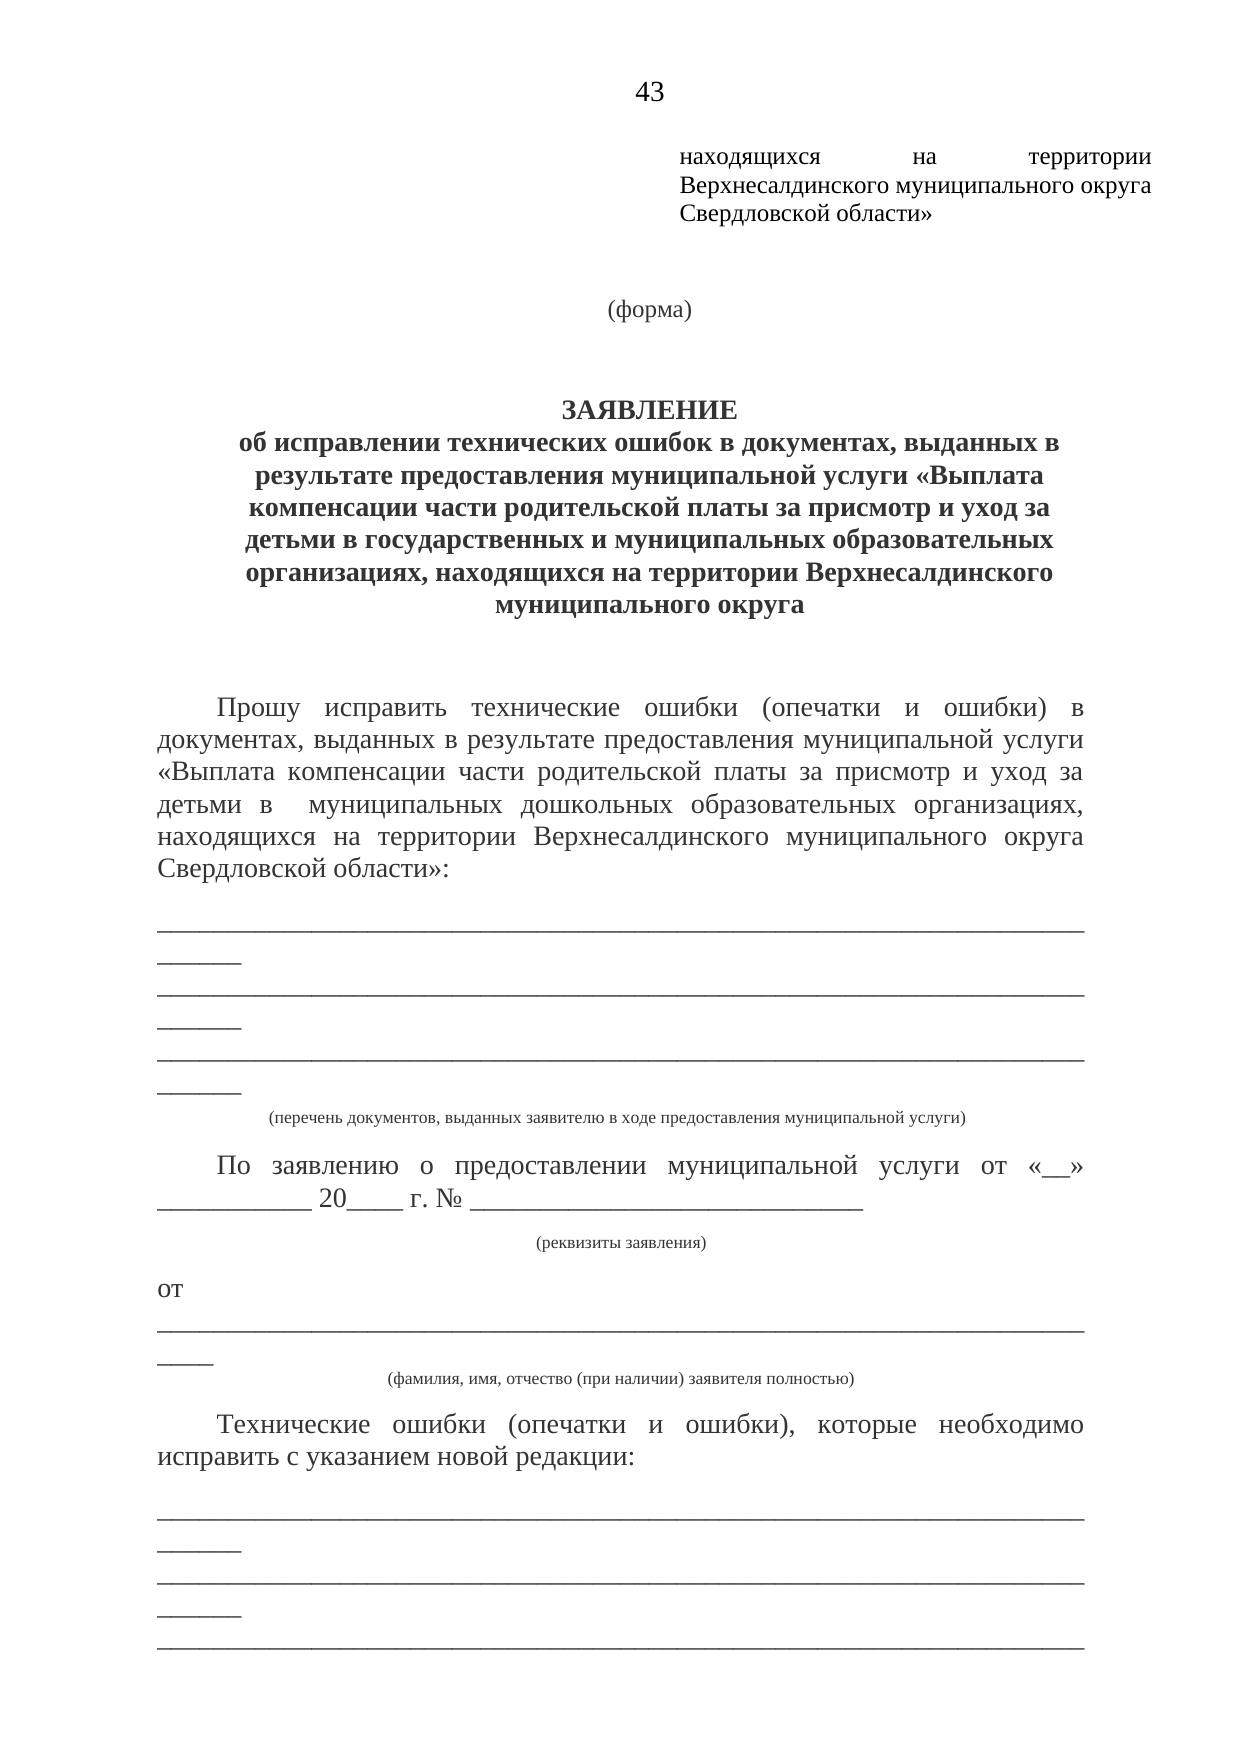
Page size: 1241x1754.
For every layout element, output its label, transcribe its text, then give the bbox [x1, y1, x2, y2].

text ЗАЯВЛЕНИЕ об исправлении технических ошибок в документах, выданных в результате предоставления муниципальной услуги «Выплата компенсации части родительской платы за присмотр и уход за детьми в государственных и муниципальных образовательных организациях, находящихся на территории Верхнесалдинского муниципального округа [218, 393, 1081, 620]
text (форма) [148, 294, 1152, 323]
table_cell (реквизиты заявления) [151, 1223, 1091, 1261]
table_cell ________________________________________________________________________ ________________________________________________________________________ __________________________________________________________________ [151, 1481, 1091, 1662]
table_header Прошу исправить технические ошибки (опечатки и ошибки) в документах, выданных в результате предоставления муниципальной услуги «Выплата компенсации части родительской платы за присмотр и уход за детьми в муниципальных дошкольных образовательных организациях, находящихся на территории Верхнесалдинского муниципального округа Свердловской области»: [151, 680, 1091, 893]
table_cell Технические ошибки (опечатки и ошибки), которые необходимо исправить с указанием новой редакции: [151, 1398, 1091, 1481]
text находящихся на территории Верхнесалдинского муниципального округа Свердловской области» [679, 141, 1152, 227]
table_cell от ______________________________________________________________________ (фамилия, имя, отчество (при наличии) заявителя полностью) [151, 1261, 1091, 1398]
table_cell ________________________________________________________________________ ________________________________________________________________________ ________________________________________________________________________ (перечень документов, выданных заявителю в ходе предоставления муниципальной услуги) [151, 893, 1091, 1139]
table_cell По заявлению о предоставлении муниципальной услуги от «__» ___________ 20____ г. № ____________________________ [151, 1139, 1091, 1222]
